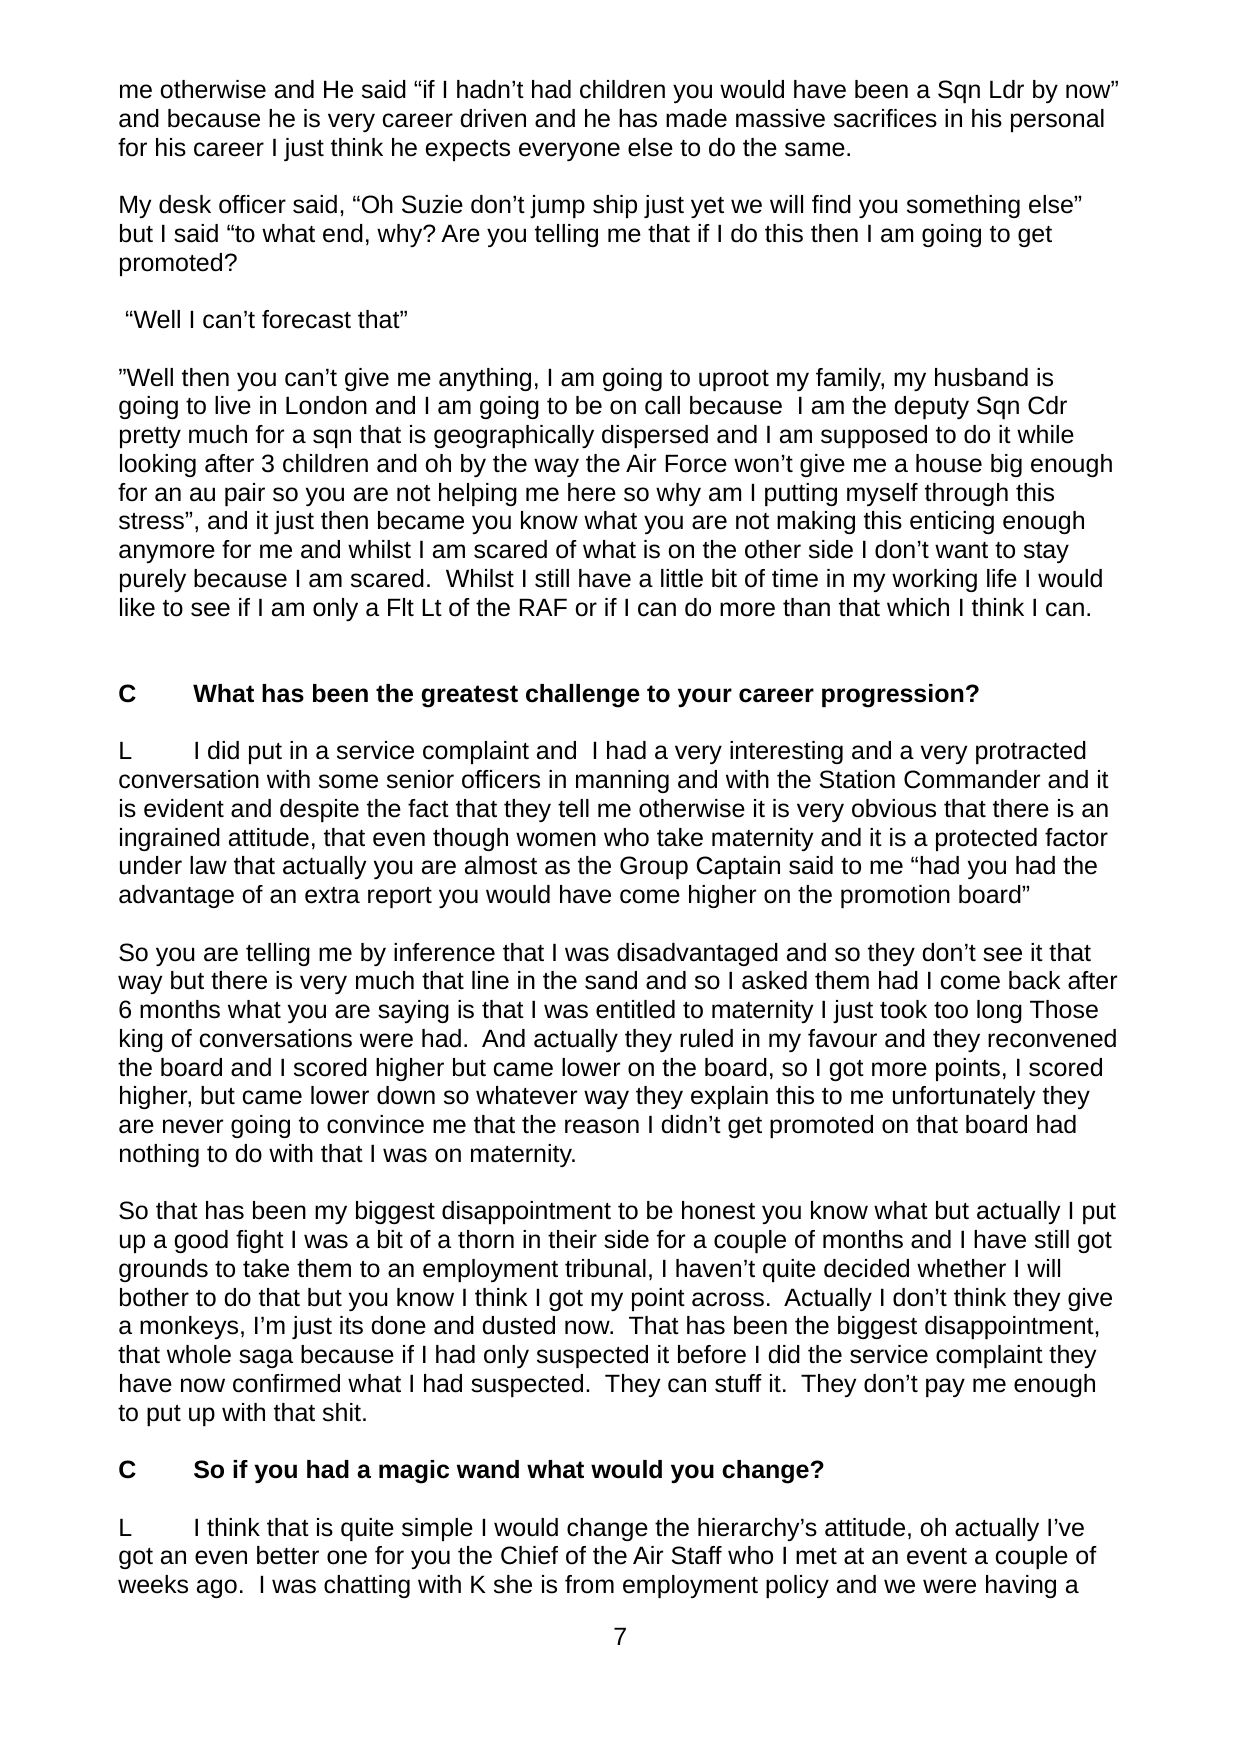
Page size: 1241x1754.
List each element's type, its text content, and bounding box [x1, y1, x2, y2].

text L I think that is quite simple I would change the hierarchy’s attitude, oh actually I’ve got an even better one for you the Chief of the Air Staff who I met at an event a couple of weeks ago. I was chatting with K she is from employment policy and we were having a [118, 1512, 1122, 1599]
text So that has been my biggest disappointment to be honest you know what but actually I put up a good fight I was a bit of a thorn in their side for a couple of months and I have still got grounds to take them to an employment tribunal, I haven’t quite decided whether I will bother to do that but you know I think I got my point across. Actually I don’t think they give a monkeys, I’m just its done and dusted now. That has been the biggest disappointment, that whole saga because if I had only suspected it before I did the service complaint they have now confirmed what I had suspected. They can stuff it. They don’t pay me enough to put up with that shit. [118, 1196, 1122, 1426]
text C What has been the greatest challenge to your career progression? [118, 679, 1122, 707]
text “Well I can’t forecast that” [118, 305, 1122, 334]
text ”Well then you can’t give me anything, I am going to uproot my family, my husband is going to live in London and I am going to be on call because I am the deputy Sqn Cdr pretty much for a sqn that is geographically dispersed and I am supposed to do it while looking after 3 children and oh by the way the Air Force won’t give me a house big enough for an au pair so you are not helping me here so why am I putting myself through this stress”, and it just then became you know what you are not making this enticing enough anymore for me and whilst I am scared of what is on the other side I don’t want to stay purely because I am scared. Whilst I still have a little bit of time in my working life I would like to see if I am only a Flt Lt of the RAF or if I can do more than that which I think I can. [118, 362, 1122, 621]
text So you are telling me by inference that I was disadvantaged and so they don’t see it that way but there is very much that line in the sand and so I asked them had I come back after 6 months what you are saying is that I was entitled to maternity I just took too long Those king of conversations were had. And actually they ruled in my favour and they reconvened the board and I scored higher but came lower on the board, so I got more points, I scored higher, but came lower down so whatever way they explain this to me unfortunately they are never going to convince me that the reason I didn’t get promoted on that board had nothing to do with that I was on maternity. [118, 937, 1122, 1167]
text C So if you had a magic wand what would you change? [118, 1455, 1122, 1484]
text me otherwise and He said “if I hadn’t had children you would have been a Sqn Ldr by now” and because he is very career driven and he has made massive sacrifices in his personal for his career I just think he expects everyone else to do the same. [118, 75, 1122, 161]
text L I did put in a service complaint and I had a very interesting and a very protracted conversation with some senior officers in manning and with the Station Commander and it is evident and despite the fact that they tell me otherwise it is very obvious that there is an ingrained attitude, that even though women who take maternity and it is a protected factor under law that actually you are almost as the Group Captain said to me “had you had the advantage of an extra report you would have come higher on the promotion board” [118, 736, 1122, 909]
text My desk officer said, “Oh Suzie don’t jump ship just yet we will find you something else” but I said “to what end, why? Are you telling me that if I do this then I am going to get promoted? [118, 190, 1122, 276]
